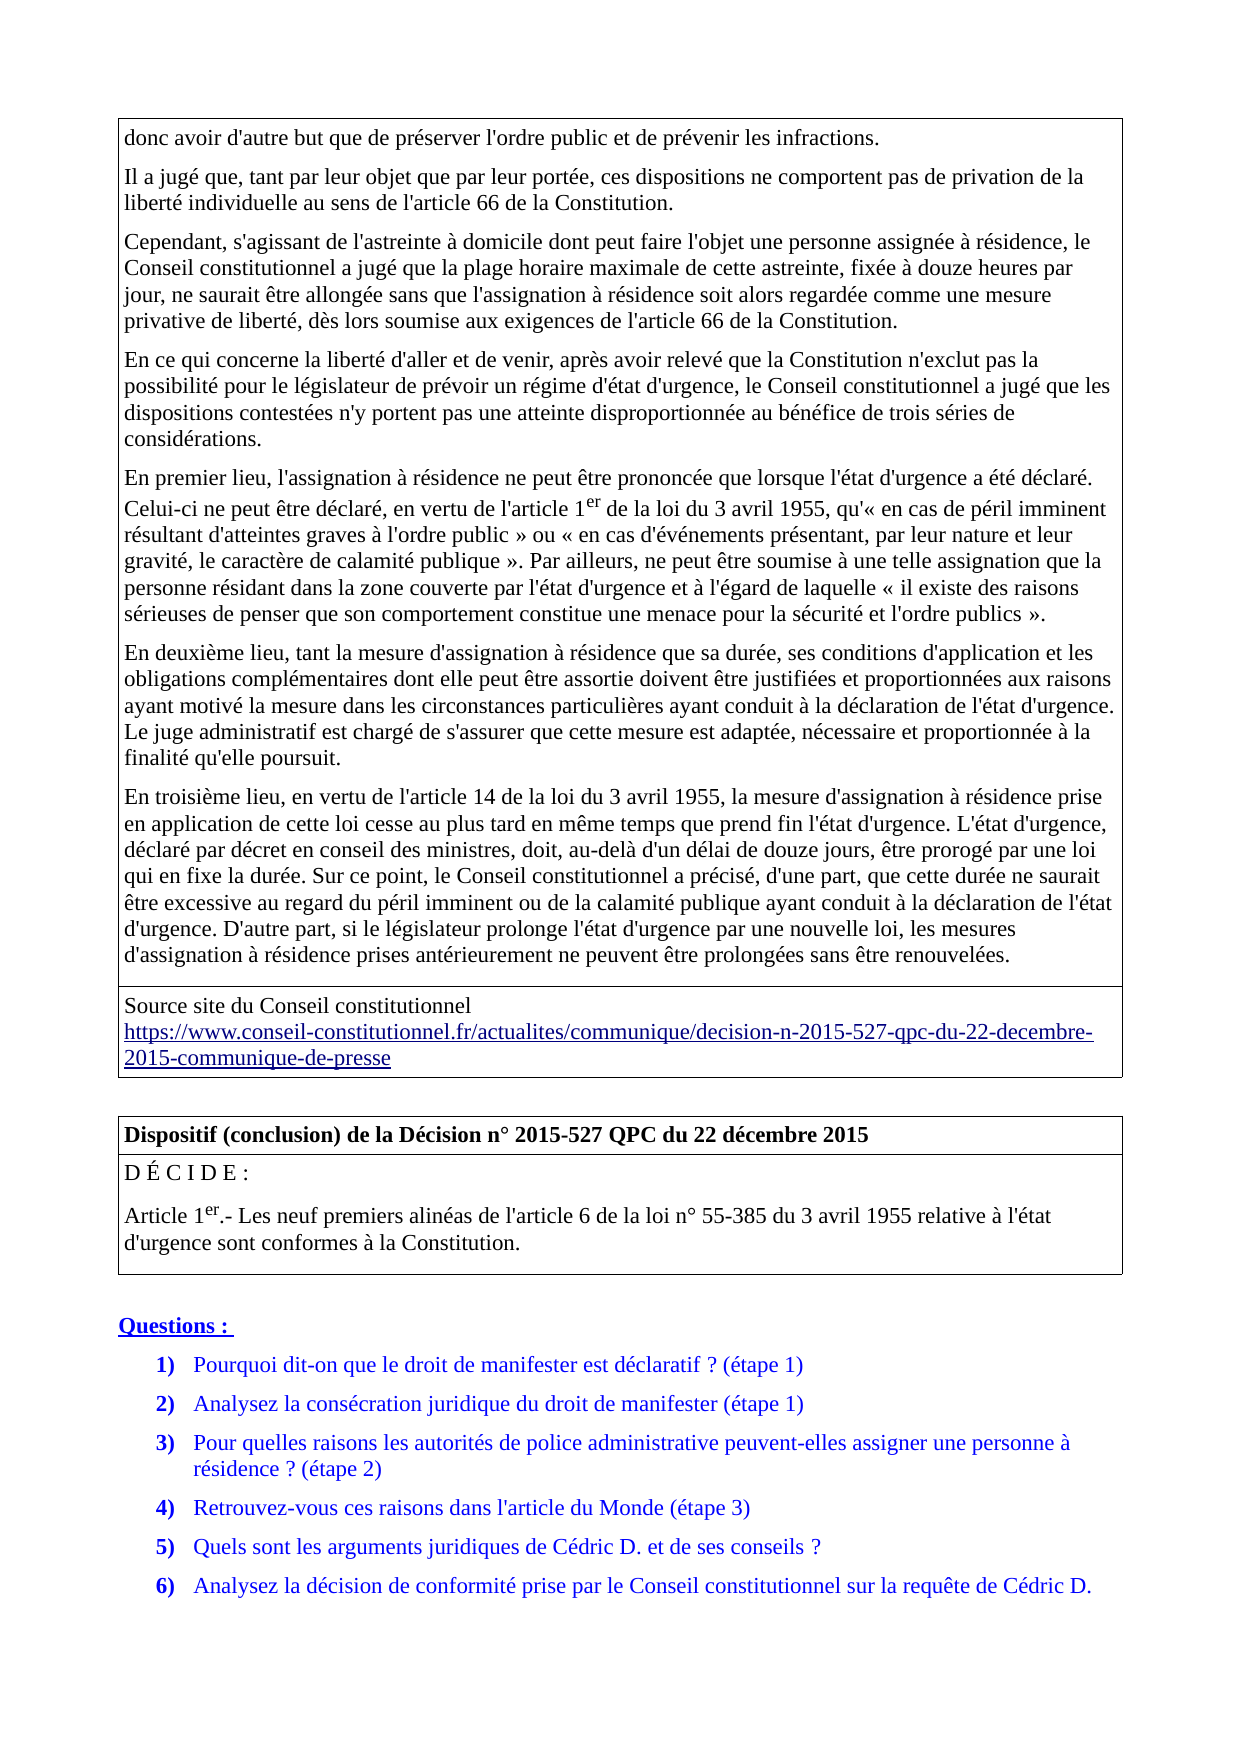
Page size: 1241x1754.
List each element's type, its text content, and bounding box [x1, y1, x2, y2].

table_cell D É C I D E : Article 1er.- Les neuf premiers alinéas de l'article 6 de la loi n° 55-385 du 3 avril 1955 relative à l'état d'urgence sont conformes à la Constitution. [119, 1155, 1122, 1273]
list Quels sont les arguments juridiques de Cédric D. et de ses conseils ? [156, 1533, 1122, 1559]
list Analysez la décision de conformité prise par le Conseil constitutionnel sur la requête de Cédric D. [156, 1572, 1122, 1598]
table_cell Source site du Conseil constitutionnel https://www.conseil-constitutionnel.fr/actualites/communique/decision-n-2015-527-qpc-du-22-decembre-2015-communique-de-presse [119, 987, 1122, 1077]
text Questions : [118, 1312, 1122, 1339]
list Pour quelles raisons les autorités de police administrative peuvent-elles assigner une personne à résidence ? (étape 2) [156, 1429, 1122, 1482]
list Retrouvez-vous ces raisons dans l'article du Monde (étape 3) [156, 1494, 1122, 1521]
table_cell donc avoir d'autre but que de préserver l'ordre public et de prévenir les infractions. Il a jugé que, tant par leur objet que par leur portée, ces dispositions ne comportent pas de privation de la liberté individuelle au sens de l'article 66 de la Constitution. Cependant, s'agissant de l'astreinte à domicile dont peut faire l'objet une personne assignée à résidence, le Conseil constitutionnel a jugé que la plage horaire maximale de cette astreinte, fixée à douze heures par jour, ne saurait être allongée sans que l'assignation à résidence soit alors regardée comme une mesure privative de liberté, dès lors soumise aux exigences de l'article 66 de la Constitution. En ce qui concerne la liberté d'aller et de venir, après avoir relevé que la Constitution n'exclut pas la possibilité pour le législateur de prévoir un régime d'état d'urgence, le Conseil constitutionnel a jugé que les dispositions contestées n'y portent pas une atteinte disproportionnée au bénéfice de trois séries de considérations. En premier lieu, l'assignation à résidence ne peut être prononcée que lorsque l'état d'urgence a été déclaré. Celui-ci ne peut être déclaré, en vertu de l'article 1er de la loi du 3 avril 1955, qu'« en cas de péril imminent résultant d'atteintes graves à l'ordre public » ou « en cas d'événements présentant, par leur nature et leur gravité, le caractère de calamité publique ». Par ailleurs, ne peut être soumise à une telle assignation que la personne résidant dans la zone couverte par l'état d'urgence et à l'égard de laquelle « il existe des raisons sérieuses de penser que son comportement constitue une menace pour la sécurité et l'ordre publics ». En deuxième lieu, tant la mesure d'assignation à résidence que sa durée, ses conditions d'application et les obligations complémentaires dont elle peut être assortie doivent être justifiées et proportionnées aux raisons ayant motivé la mesure dans les circonstances particulières ayant conduit à la déclaration de l'état d'urgence. Le juge administratif est chargé de s'assurer que cette mesure est adaptée, nécessaire et proportionnée à la finalité qu'elle poursuit. En troisième lieu, en vertu de l'article 14 de la loi du 3 avril 1955, la mesure d'assignation à résidence prise en application de cette loi cesse au plus tard en même temps que prend fin l'état d'urgence. L'état d'urgence, déclaré par décret en conseil des ministres, doit, au-delà d'un délai de douze jours, être prorogé par une loi qui en fixe la durée. Sur ce point, le Conseil constitutionnel a précisé, d'une part, que cette durée ne saurait être excessive au regard du péril imminent ou de la calamité publique ayant conduit à la déclaration de l'état d'urgence. D'autre part, si le législateur prolonge l'état d'urgence par une nouvelle loi, les mesures d'assignation à résidence prises antérieurement ne peuvent être prolongées sans être renouvelées. [119, 119, 1122, 986]
list Analysez la consécration juridique du droit de manifester (étape 1) [156, 1390, 1122, 1417]
list Pourquoi dit-on que le droit de manifester est déclaratif ? (étape 1) [156, 1351, 1122, 1378]
table_header Dispositif (conclusion) de la Décision n° 2015-527 QPC du 22 décembre 2015 [119, 1117, 1122, 1153]
